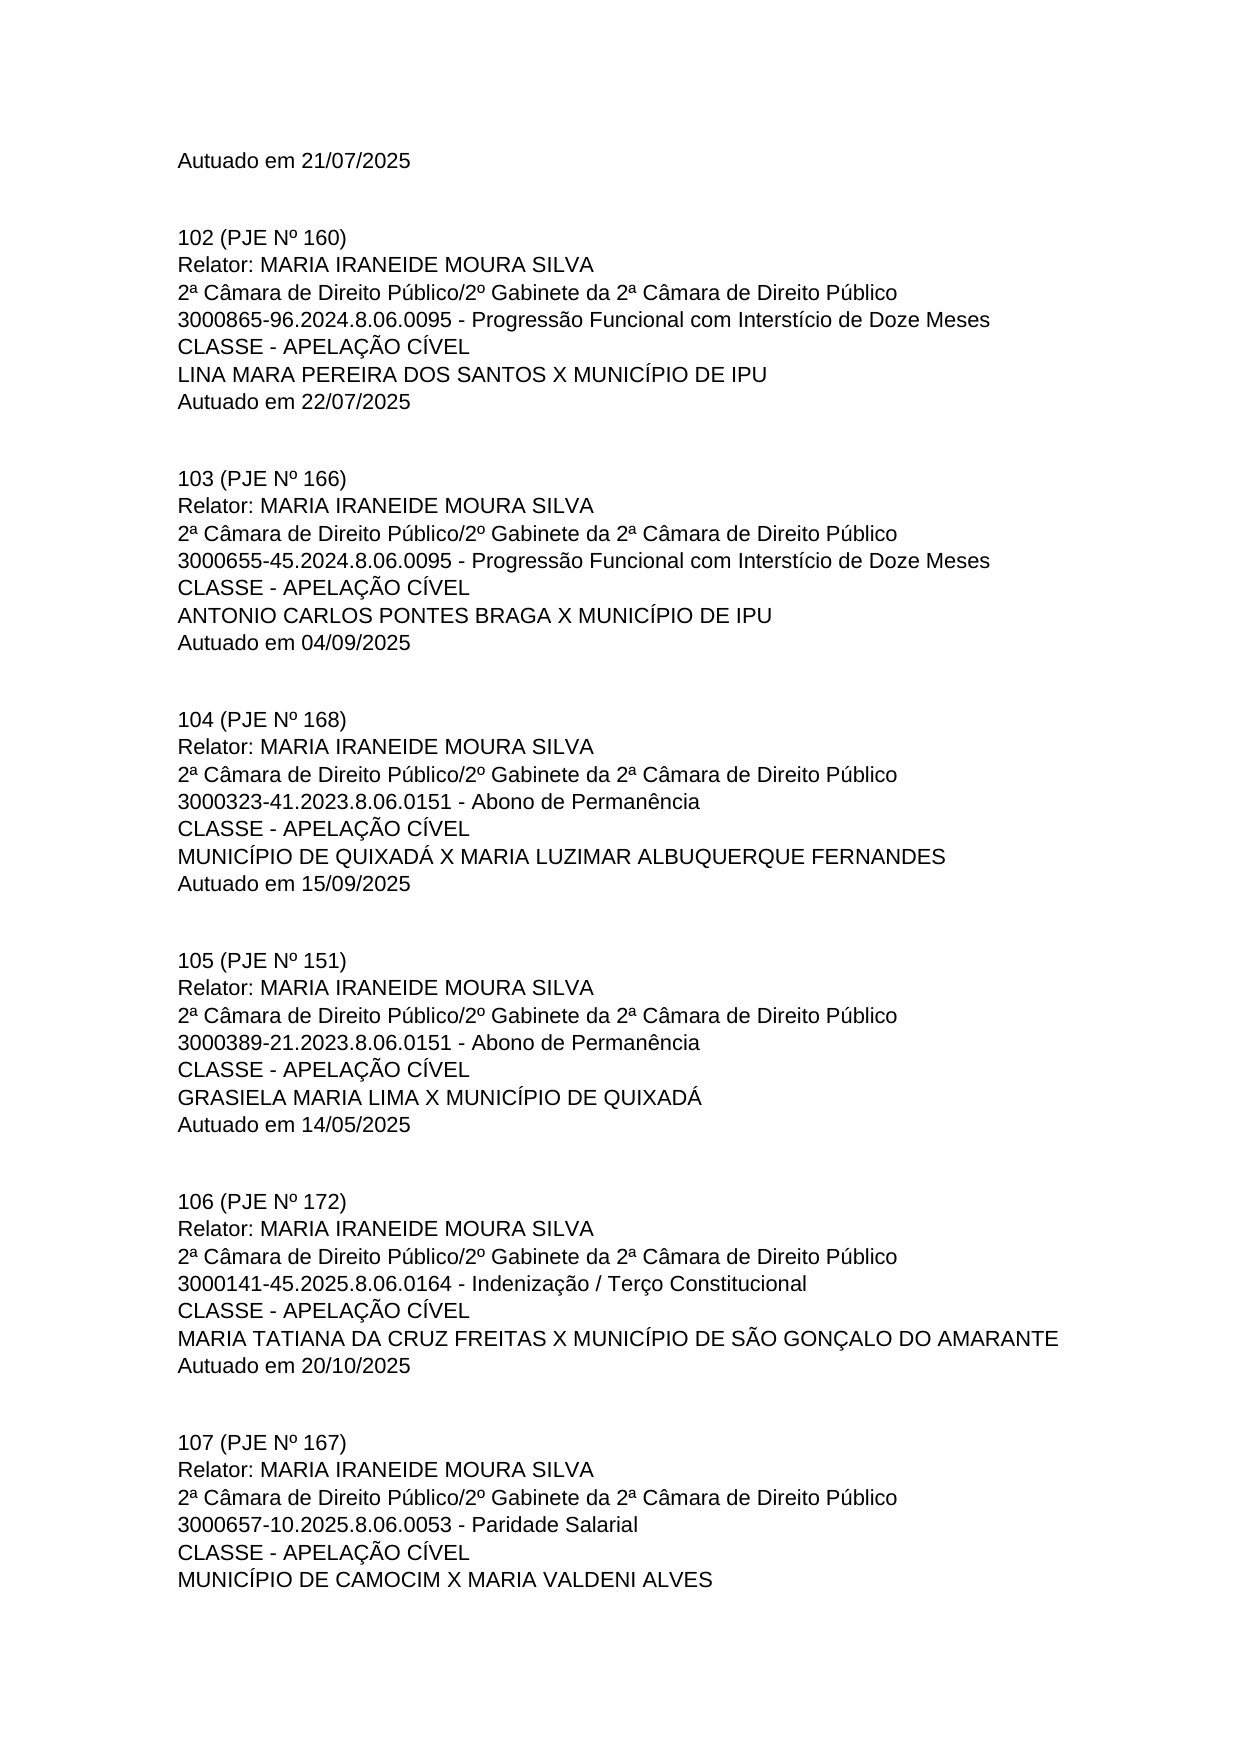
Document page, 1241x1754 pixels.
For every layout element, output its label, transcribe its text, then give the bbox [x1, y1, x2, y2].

text CLASSE - APELAÇÃO CÍVEL LINA MARA PEREIRA DOS SANTOS X MUNICÍPIO DE IPU [177, 334, 1063, 387]
text 105 (PJE Nº 151) [177, 948, 1063, 973]
text Relator: MARIA IRANEIDE MOURA SILVA [177, 1216, 1063, 1242]
text 102 (PJE Nº 160) [177, 225, 1063, 250]
subtitle 3000657-10.2025.8.06.0053 - Paridade Salarial [177, 1512, 1063, 1537]
subtitle 3000141-45.2025.8.06.0164 - Indenização / Terço Constitucional [177, 1271, 1063, 1296]
subtitle 3000655-45.2024.8.06.0095 - Progressão Funcional com Interstício de Doze Meses [177, 548, 1063, 573]
text CLASSE - APELAÇÃO CÍVEL MUNICÍPIO DE CAMOCIM X MARIA VALDENI ALVES [177, 1539, 1063, 1592]
subtitle 3000389-21.2023.8.06.0151 - Abono de Permanência [177, 1030, 1063, 1055]
text Relator: MARIA IRANEIDE MOURA SILVA [177, 734, 1063, 759]
text 2ª Câmara de Direito Público/2º Gabinete da 2ª Câmara de Direito Público [177, 520, 1063, 546]
text 104 (PJE Nº 168) [177, 707, 1063, 732]
text CLASSE - APELAÇÃO CÍVEL MARIA TATIANA DA CRUZ FREITAS X MUNICÍPIO DE SÃO GONÇALO DO AMARANTE [177, 1298, 1063, 1351]
text 2ª Câmara de Direito Público/2º Gabinete da 2ª Câmara de Direito Público [177, 279, 1063, 304]
text 2ª Câmara de Direito Público/2º Gabinete da 2ª Câmara de Direito Público [177, 1243, 1063, 1269]
text 2ª Câmara de Direito Público/2º Gabinete da 2ª Câmara de Direito Público [177, 761, 1063, 787]
text CLASSE - APELAÇÃO CÍVEL MUNICÍPIO DE QUIXADÁ X MARIA LUZIMAR ALBUQUERQUE FERNANDES [177, 816, 1063, 869]
text CLASSE - APELAÇÃO CÍVEL ANTONIO CARLOS PONTES BRAGA X MUNICÍPIO DE IPU [177, 575, 1063, 628]
text 103 (PJE Nº 166) [177, 466, 1063, 491]
text 2ª Câmara de Direito Público/2º Gabinete da 2ª Câmara de Direito Público [177, 1002, 1063, 1028]
text Relator: MARIA IRANEIDE MOURA SILVA [177, 1457, 1063, 1483]
text Relator: MARIA IRANEIDE MOURA SILVA [177, 975, 1063, 1001]
text Autuado em 15/09/2025 [177, 871, 1063, 896]
text Autuado em 20/10/2025 [177, 1353, 1063, 1378]
text Relator: MARIA IRANEIDE MOURA SILVA [177, 252, 1063, 277]
text Autuado em 14/05/2025 [177, 1112, 1063, 1137]
subtitle 3000323-41.2023.8.06.0151 - Abono de Permanência [177, 789, 1063, 814]
text 106 (PJE Nº 172) [177, 1189, 1063, 1214]
text Autuado em 22/07/2025 [177, 389, 1063, 414]
text 2ª Câmara de Direito Público/2º Gabinete da 2ª Câmara de Direito Público [177, 1484, 1063, 1510]
text Relator: MARIA IRANEIDE MOURA SILVA [177, 493, 1063, 518]
subtitle 3000865-96.2024.8.06.0095 - Progressão Funcional com Interstício de Doze Meses [177, 307, 1063, 332]
text Autuado em 04/09/2025 [177, 630, 1063, 655]
text 107 (PJE Nº 167) [177, 1430, 1063, 1455]
text CLASSE - APELAÇÃO CÍVEL GRASIELA MARIA LIMA X MUNICÍPIO DE QUIXADÁ [177, 1057, 1063, 1110]
text Autuado em 21/07/2025 [177, 148, 1063, 173]
